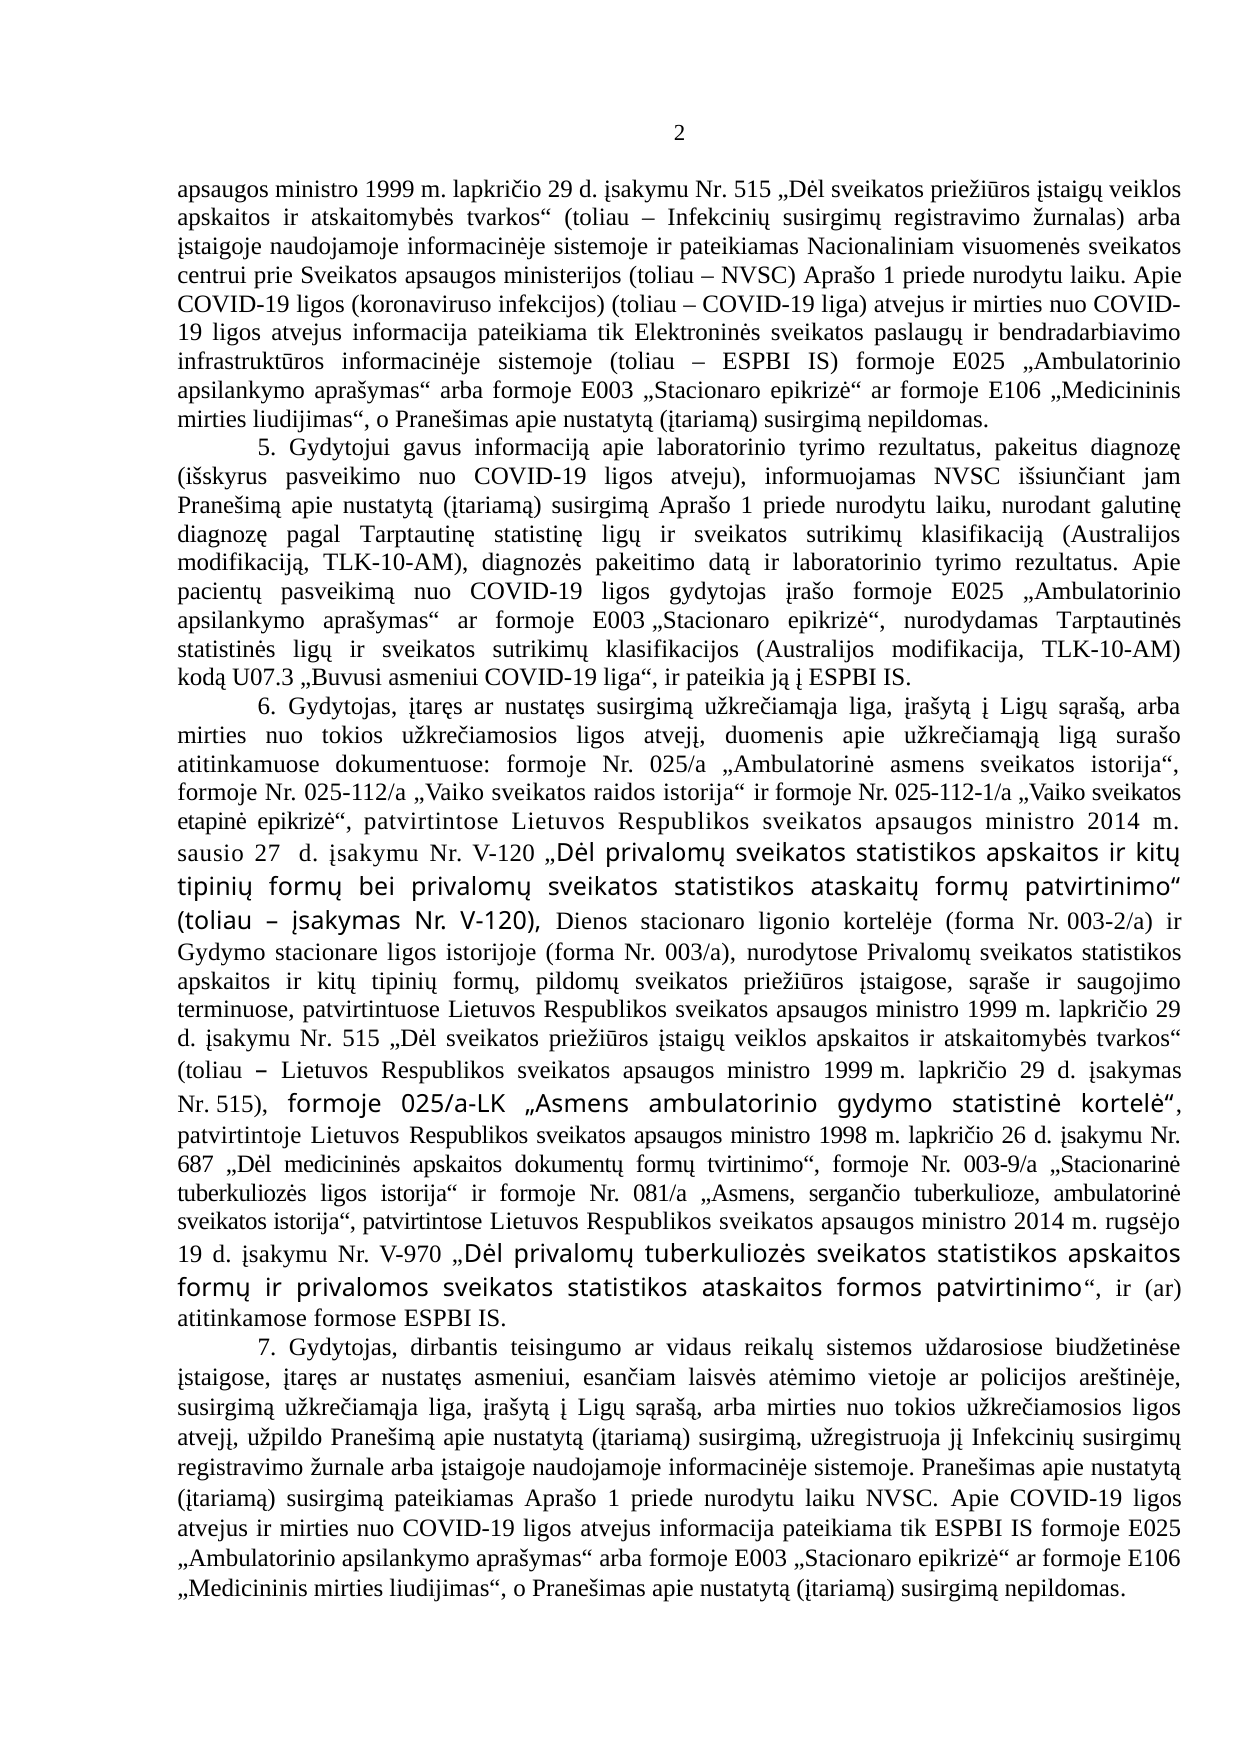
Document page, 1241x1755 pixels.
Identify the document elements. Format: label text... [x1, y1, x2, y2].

text 6. Gydytojas, įtaręs ar nustatęs susirgimą užkrečiamąja liga, įrašytą į Ligų sąrašą, arba mirties nuo tokios užkrečiamosios ligos atvejį, duomenis apie užkrečiamąją ligą surašo atitinkamuose dokumentuose: formoje Nr. 025/a „Ambulatorinė asmens sveikatos istorija“, formoje Nr. 025-112/a „Vaiko sveikatos raidos istorija“ ir formoje Nr. 025-112-1/a „Vaiko sveikatos etapinė epikrizė“, patvirtintose Lietuvos Respublikos sveikatos apsaugos ministro 2014 m. sausio 27 d. įsakymu Nr. V-120 „Dėl privalomų sveikatos statistikos apskaitos ir kitų tipinių formų bei privalomų sveikatos statistikos ataskaitų formų patvirtinimo“ (toliau – įsakymas Nr. V-120), Dienos stacionaro ligonio kortelėje (forma Nr. 003-2/a) ir Gydymo stacionare ligos istorijoje (forma Nr. 003/a), nurodytose Privalomų sveikatos statistikos apskaitos ir kitų tipinių formų, pildomų sveikatos priežiūros įstaigose, sąraše ir saugojimo terminuose, patvirtintuose Lietuvos Respublikos sveikatos apsaugos ministro 1999 m. lapkričio 29 d. įsakymu Nr. 515 „Dėl sveikatos priežiūros įstaigų veiklos apskaitos ir atskaitomybės tvarkos“ (toliau – Lietuvos Respublikos sveikatos apsaugos ministro 1999 m. lapkričio 29 d. įsakymas Nr. 515), formoje 025/a-LK „Asmens ambulatorinio gydymo statistinė kortelė“, patvirtintoje Lietuvos Respublikos sveikatos apsaugos ministro 1998 m. lapkričio 26 d. įsakymu Nr. 687 „Dėl medicininės apskaitos dokumentų formų tvirtinimo“, formoje Nr. 003-9/a „Stacionarinė tuberkuliozės ligos istorija“ ir formoje Nr. 081/a „Asmens, sergančio tuberkulioze, ambulatorinė sveikatos istorija“, patvirtintose Lietuvos Respublikos sveikatos apsaugos ministro 2014 m. rugsėjo 19 d. įsakymu Nr. V-970 „Dėl privalomų tuberkuliozės sveikatos statistikos apskaitos formų ir privalomos sveikatos statistikos ataskaitos formos patvirtinimo“, ir (ar) atitinkamose formose ESPBI IS. [177, 691, 1182, 1332]
text 5. Gydytojui gavus informaciją apie laboratorinio tyrimo rezultatus, pakeitus diagnozę (išskyrus pasveikimo nuo COVID-19 ligos atveju), informuojamas NVSC išsiunčiant jam Pranešimą apie nustatytą (įtariamą) susirgimą Aprašo 1 priede nurodytu laiku, nurodant galutinę diagnozę pagal Tarptautinę statistinę ligų ir sveikatos sutrikimų klasifikaciją (Australijos modifikaciją, TLK-10-AM), diagnozės pakeitimo datą ir laboratorinio tyrimo rezultatus. Apie pacientų pasveikimą nuo COVID-19 ligos gydytojas įrašo formoje E025 „Ambulatorinio apsilankymo aprašymas“ ar formoje E003 „Stacionaro epikrizė“, nurodydamas Tarptautinės statistinės ligų ir sveikatos sutrikimų klasifikacijos (Australijos modifikacija, TLK-10-AM) kodą U07.3 „Buvusi asmeniui COVID-19 liga“, ir pateikia ją į ESPBI IS. [177, 432, 1182, 691]
text 7. Gydytojas, dirbantis teisingumo ar vidaus reikalų sistemos uždarosiose biudžetinėse įstaigose, įtaręs ar nustatęs asmeniui, esančiam laisvės atėmimo vietoje ar policijos areštinėje, susirgimą užkrečiamąja liga, įrašytą į Ligų sąrašą, arba mirties nuo tokios užkrečiamosios ligos atvejį, užpildo Pranešimą apie nustatytą (įtariamą) susirgimą, užregistruoja jį Infekcinių susirgimų registravimo žurnale arba įstaigoje naudojamoje informacinėje sistemoje. Pranešimas apie nustatytą (įtariamą) susirgimą pateikiamas Aprašo 1 priede nurodytu laiku NVSC. Apie COVID-19 ligos atvejus ir mirties nuo COVID-19 ligos atvejus informacija pateikiama tik ESPBI IS formoje E025 „Ambulatorinio apsilankymo aprašymas“ arba formoje E003 „Stacionaro epikrizė“ ar formoje E106 „Medicininis mirties liudijimas“, o Pranešimas apie nustatytą (įtariamą) susirgimą nepildomas. [177, 1332, 1182, 1602]
text apsaugos ministro 1999 m. lapkričio 29 d. įsakymu Nr. 515 „Dėl sveikatos priežiūros įstaigų veiklos apskaitos ir atskaitomybės tvarkos“ (toliau – Infekcinių susirgimų registravimo žurnalas) arba įstaigoje naudojamoje informacinėje sistemoje ir pateikiamas Nacionaliniam visuomenės sveikatos centrui prie Sveikatos apsaugos ministerijos (toliau – NVSC) Aprašo 1 priede nurodytu laiku. Apie COVID-19 ligos (koronaviruso infekcijos) (toliau – COVID-19 liga) atvejus ir mirties nuo COVID-19 ligos atvejus informacija pateikiama tik Elektroninės sveikatos paslaugų ir bendradarbiavimo infrastruktūros informacinėje sistemoje (toliau – ESPBI IS) formoje E025 „Ambulatorinio apsilankymo aprašymas“ arba formoje E003 „Stacionaro epikrizė“ ar formoje E106 „Medicininis mirties liudijimas“, o Pranešimas apie nustatytą (įtariamą) susirgimą nepildomas. [177, 174, 1182, 432]
